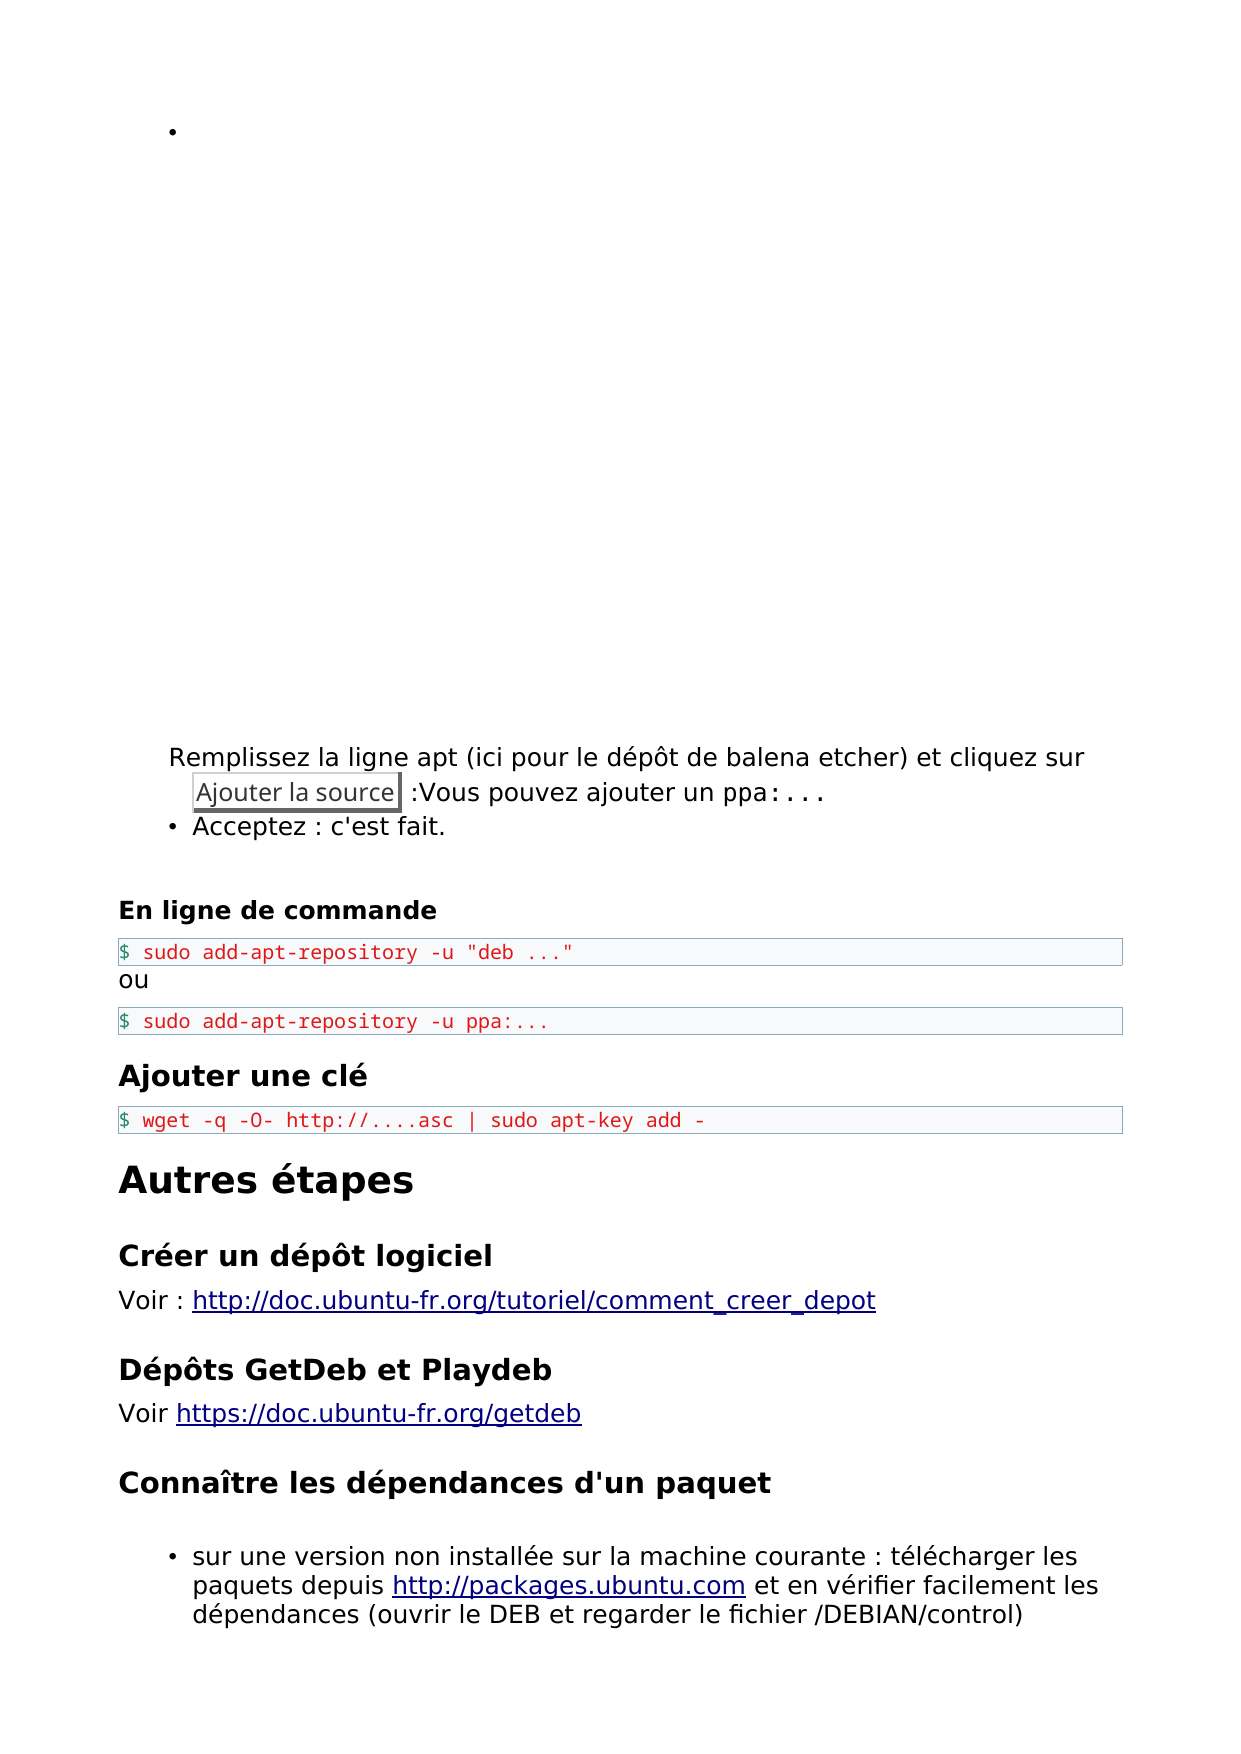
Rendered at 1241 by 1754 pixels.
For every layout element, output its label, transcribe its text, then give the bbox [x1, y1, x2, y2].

text Voir https://doc.ubuntu-fr.org/getdeb [118, 1399, 1122, 1428]
subtitle Créer un dépôt logiciel [118, 1240, 1122, 1274]
subtitle En ligne de commande [118, 896, 1122, 925]
list Remplissez la ligne apt (ici pour le dépôt de balena etcher) et cliquez sur Ajouter la source :Vous pouvez ajouter un ppa:... [177, 118, 1122, 813]
subtitle Connaître les dépendances d'un paquet [118, 1466, 1122, 1500]
subtitle Autres étapes [118, 1158, 1122, 1202]
text $ wget -q -O- http://....asc | sudo apt-key add - [119, 1107, 1122, 1133]
text ou [118, 966, 1122, 994]
text $ sudo add-apt-repository -u "deb ..." [119, 939, 1122, 965]
text Voir : http://doc.ubuntu-fr.org/tutoriel/comment_creer_depot [118, 1286, 1122, 1315]
subtitle Ajouter une clé [118, 1059, 1122, 1093]
subtitle Dépôts GetDeb et Playdeb [118, 1353, 1122, 1387]
list sur une version non installée sur la machine courante : télécharger les paquets depuis http://packages.ubuntu.com et en vérifier facilement les dépendances (ouvrir le DEB et regarder le fichier /DEBIAN/control) [177, 1542, 1122, 1629]
text $ sudo add-apt-repository -u ppa:... [119, 1008, 1122, 1034]
list Acceptez : c'est fait. [177, 813, 1122, 842]
